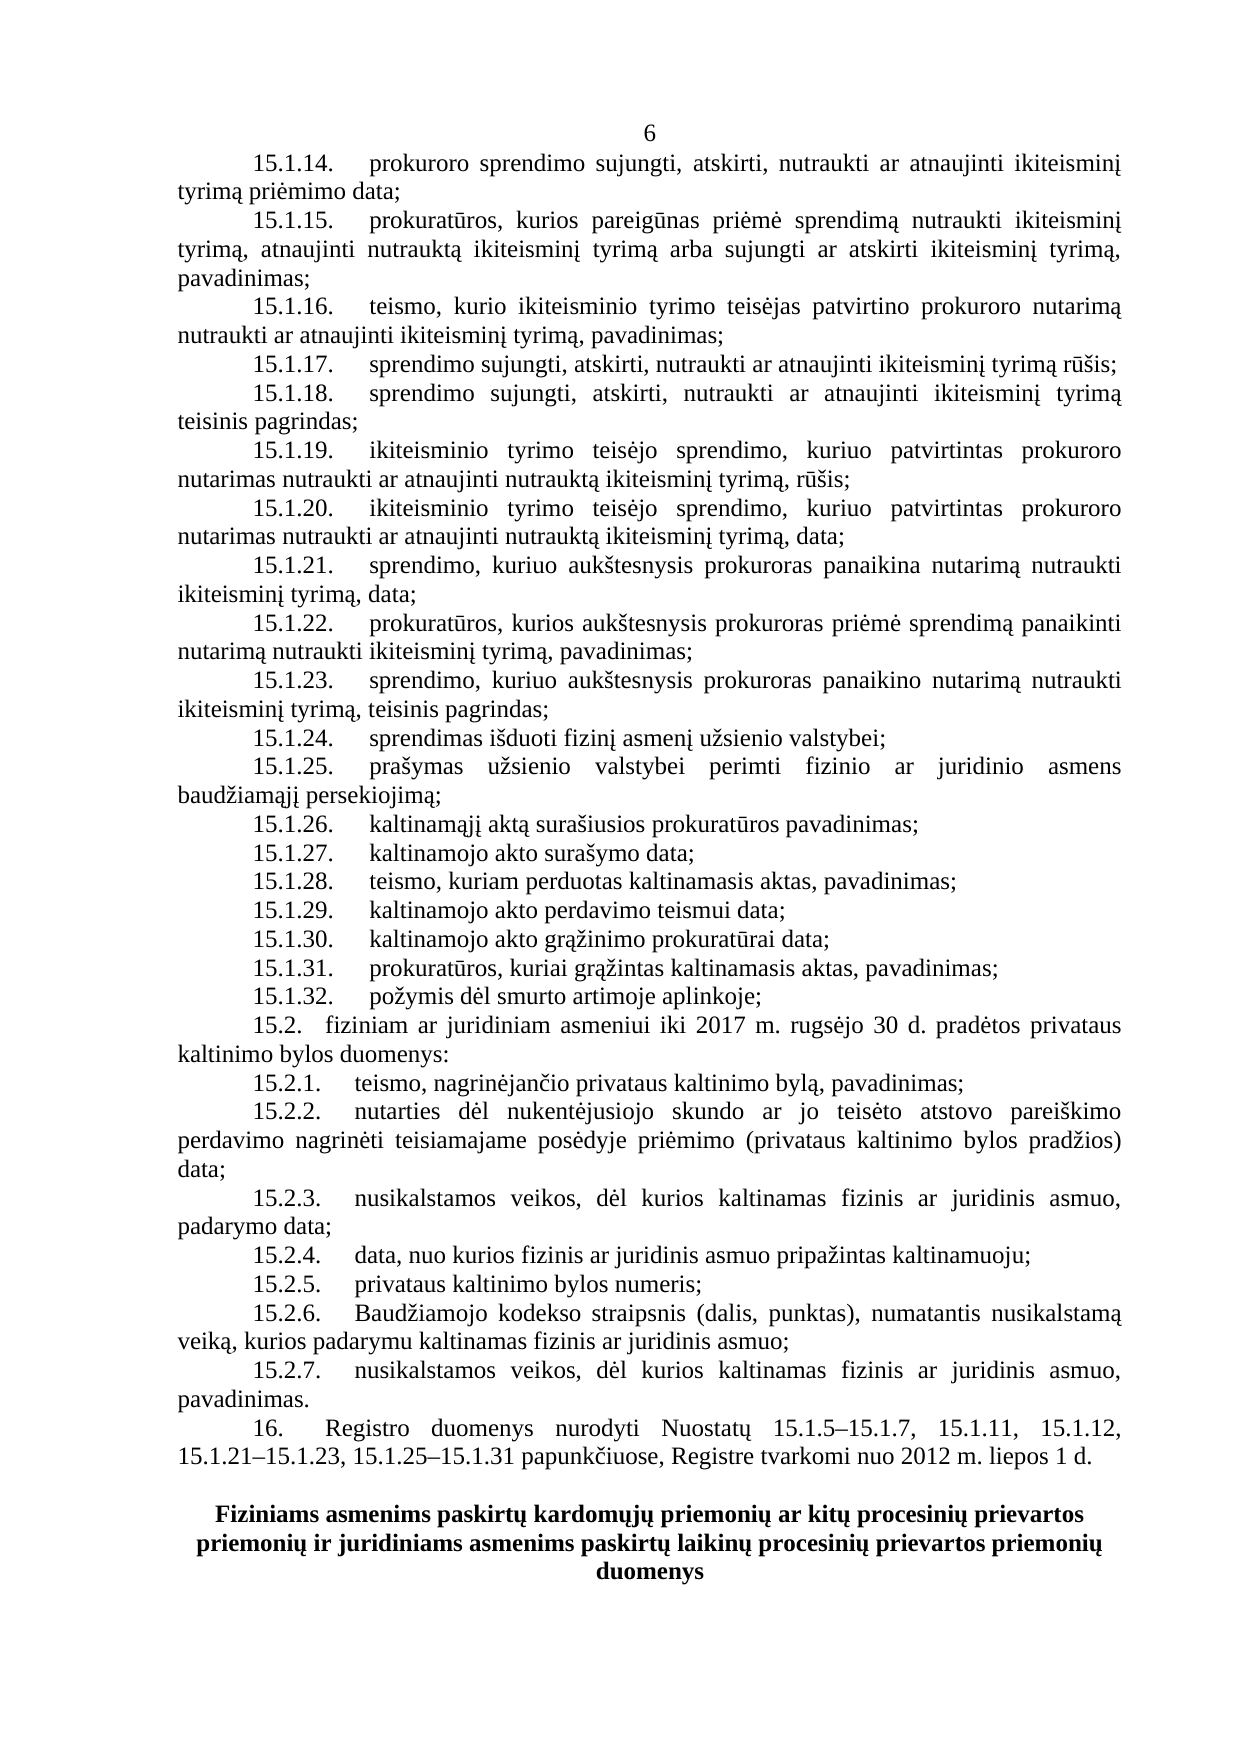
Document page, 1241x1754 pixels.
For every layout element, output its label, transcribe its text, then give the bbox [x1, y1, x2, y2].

text 15.2.3. nusikalstamos veikos, dėl kurios kaltinamas fizinis ar juridinis asmuo, padarymo data; [177, 1183, 1122, 1240]
text 15.1.18. sprendimo sujungti, atskirti, nutraukti ar atnaujinti ikiteisminį tyrimą teisinis pagrindas; [177, 378, 1122, 435]
text 15.1.26. kaltinamąjį aktą surašiusios prokuratūros pavadinimas; [177, 809, 1122, 838]
text 15.1.15. prokuratūros, kurios pareigūnas priėmė sprendimą nutraukti ikiteisminį tyrimą, atnaujinti nutrauktą ikiteisminį tyrimą arba sujungti ar atskirti ikiteisminį tyrimą, pavadinimas; [177, 205, 1122, 291]
text 15.2. fiziniam ar juridiniam asmeniui iki 2017 m. rugsėjo 30 d. pradėtos privataus kaltinimo bylos duomenys: [177, 1010, 1122, 1068]
text 15.1.25. prašymas užsienio valstybei perimti fizinio ar juridinio asmens baudžiamąjį persekiojimą; [177, 751, 1122, 809]
text 16. Registro duomenys nurodyti Nuostatų 15.1.5–15.1.7, 15.1.11, 15.1.12, 15.1.21–15.1.23, 15.1.25–15.1.31 papunkčiuose, Registre tvarkomi nuo 2012 m. liepos 1 d. [177, 1413, 1122, 1470]
text 15.1.23. sprendimo, kuriuo aukštesnysis prokuroras panaikino nutarimą nutraukti ikiteisminį tyrimą, teisinis pagrindas; [177, 665, 1122, 723]
text 15.2.4. data, nuo kurios fizinis ar juridinis asmuo pripažintas kaltinamuoju; [177, 1240, 1122, 1269]
text 15.1.30. kaltinamojo akto grąžinimo prokuratūrai data; [177, 924, 1122, 953]
text 15.1.21. sprendimo, kuriuo aukštesnysis prokuroras panaikina nutarimą nutraukti ikiteisminį tyrimą, data; [177, 550, 1122, 608]
text 15.2.1. teismo, nagrinėjančio privataus kaltinimo bylą, pavadinimas; [177, 1068, 1122, 1096]
text Fiziniams asmenims paskirtų kardomųjų priemonių ar kitų procesinių prievartos priemonių ir juridiniams asmenims paskirtų laikinų procesinių prievartos priemonių duomenys [177, 1499, 1122, 1585]
text 15.1.14. prokuroro sprendimo sujungti, atskirti, nutraukti ar atnaujinti ikiteisminį tyrimą priėmimo data; [177, 148, 1122, 205]
text 15.1.27. kaltinamojo akto surašymo data; [177, 838, 1122, 866]
text 15.1.31. prokuratūros, kuriai grąžintas kaltinamasis aktas, pavadinimas; [177, 953, 1122, 981]
text 15.1.16. teismo, kurio ikiteisminio tyrimo teisėjas patvirtino prokuroro nutarimą nutraukti ar atnaujinti ikiteisminį tyrimą, pavadinimas; [177, 291, 1122, 349]
text 15.1.17. sprendimo sujungti, atskirti, nutraukti ar atnaujinti ikiteisminį tyrimą rūšis; [177, 349, 1122, 378]
text 15.1.32. požymis dėl smurto artimoje aplinkoje; [177, 981, 1122, 1010]
text 15.1.22. prokuratūros, kurios aukštesnysis prokuroras priėmė sprendimą panaikinti nutarimą nutraukti ikiteisminį tyrimą, pavadinimas; [177, 608, 1122, 665]
text 15.2.7. nusikalstamos veikos, dėl kurios kaltinamas fizinis ar juridinis asmuo, pavadinimas. [177, 1355, 1122, 1413]
text 15.1.20. ikiteisminio tyrimo teisėjo sprendimo, kuriuo patvirtintas prokuroro nutarimas nutraukti ar atnaujinti nutrauktą ikiteisminį tyrimą, data; [177, 493, 1122, 550]
text 15.1.19. ikiteisminio tyrimo teisėjo sprendimo, kuriuo patvirtintas prokuroro nutarimas nutraukti ar atnaujinti nutrauktą ikiteisminį tyrimą, rūšis; [177, 435, 1122, 493]
text 15.1.29. kaltinamojo akto perdavimo teismui data; [177, 895, 1122, 924]
text 15.2.6. Baudžiamojo kodekso straipsnis (dalis, punktas), numatantis nusikalstamą veiką, kurios padarymu kaltinamas fizinis ar juridinis asmuo; [177, 1298, 1122, 1355]
text 15.2.5. privataus kaltinimo bylos numeris; [177, 1269, 1122, 1298]
text 15.1.24. sprendimas išduoti fizinį asmenį užsienio valstybei; [177, 723, 1122, 751]
text 15.2.2. nutarties dėl nukentėjusiojo skundo ar jo teisėto atstovo pareiškimo perdavimo nagrinėti teisiamajame posėdyje priėmimo (privataus kaltinimo bylos pradžios) data; [177, 1096, 1122, 1183]
text 15.1.28. teismo, kuriam perduotas kaltinamasis aktas, pavadinimas; [177, 866, 1122, 895]
